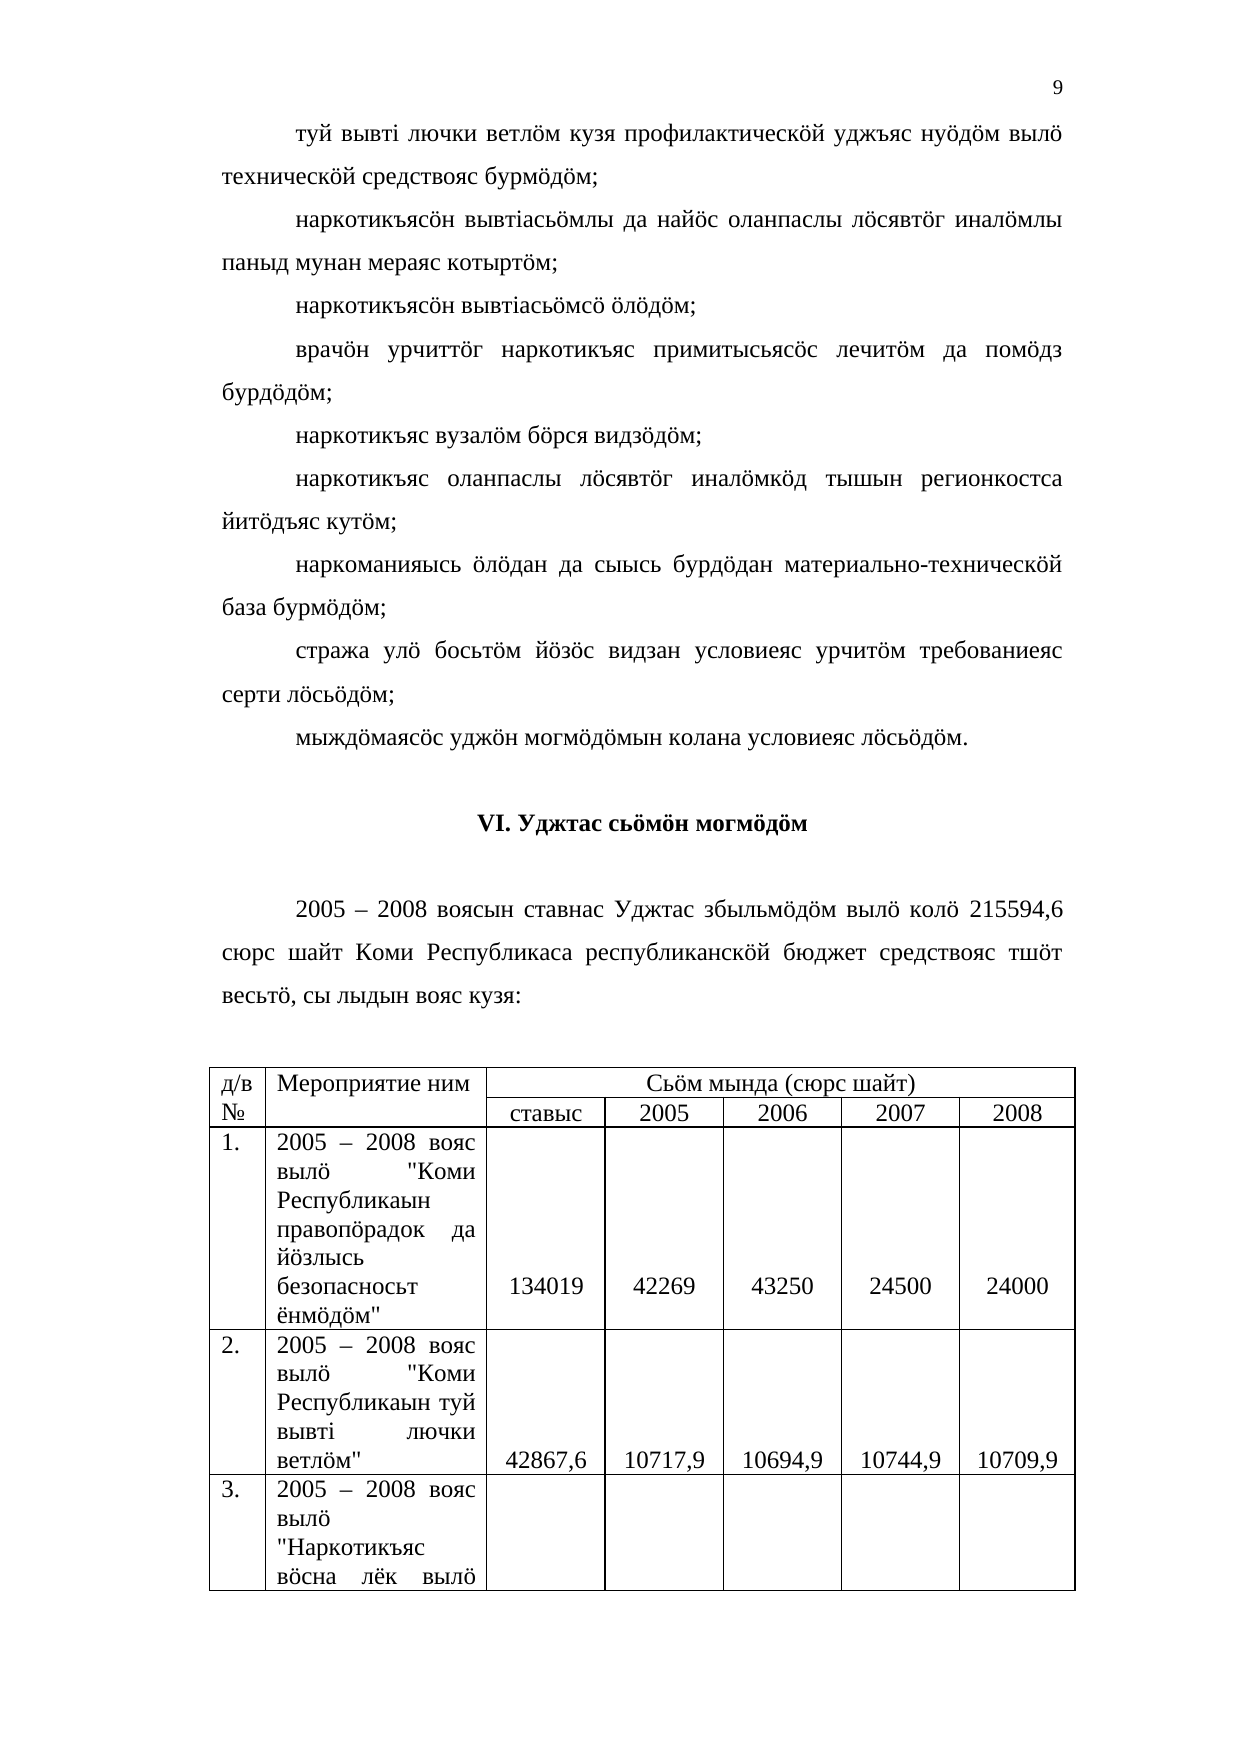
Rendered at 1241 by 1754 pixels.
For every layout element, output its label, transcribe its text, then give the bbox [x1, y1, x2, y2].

text 2005 – 2008 воясын ставнас Уджтас збыльмöдöм вылö колö 215594,6 сюрс шайт Коми Республикаса республиканскöй бюджет средствояс тшöт весьтö, сы лыдын вояс кузя: [222, 894, 1063, 1009]
text врачöн урчиттöг наркотикъяс примитысьясöс лечитöм да помöдз бурдöдöм; [222, 334, 1063, 406]
text туй вывтi лючки ветлöм кузя профилактическöй уджъяс нуöдöм вылö техническöй средствояс бурмöдöм; [222, 118, 1063, 190]
table_cell 2005 – 2008 вояс вылö "Коми Республикаын правопöрадок да йöзлысь безопасносьт ёнмöдöм" [266, 1128, 486, 1329]
text наркотикъяс вузалöм бöрся видзöдöм; [222, 420, 1063, 449]
table_cell 1. [210, 1128, 265, 1329]
table_cell 10709,9 [960, 1330, 1074, 1473]
table_cell 2007 [842, 1098, 959, 1126]
table_cell 2005 [606, 1098, 723, 1126]
table_header Мероприятие ним [266, 1068, 486, 1126]
table_cell [960, 1475, 1074, 1589]
table_header Сьöм мында (сюрс шайт) [487, 1068, 1074, 1097]
text наркотикъяс оланпаслы лöсявтöг иналöмкöд тышын регионкостса йитöдъяс кутöм; [222, 463, 1063, 535]
table_cell 3. [210, 1475, 265, 1589]
table_cell [724, 1475, 841, 1589]
table_cell 42867,6 [487, 1330, 604, 1473]
table_header д/в № [210, 1068, 265, 1126]
table_cell [842, 1475, 959, 1589]
table_cell 2. [210, 1330, 265, 1473]
text мыждöмаясöс уджöн могмöдöмын колана условиеяс лöсьöдöм. [222, 722, 1063, 751]
table_cell 2006 [724, 1098, 841, 1126]
text наркотикъясöн вывтiасьöмсö öлöдöм; [222, 291, 1063, 319]
table_cell 2005 – 2008 вояс вылö "Коми Республикаын туй вывтi лючки ветлöм" [266, 1330, 486, 1473]
table_cell 134019 [487, 1128, 604, 1329]
table_cell 2008 [960, 1098, 1074, 1126]
table_cell [606, 1475, 723, 1589]
text наркотикъясöн вывтiасьöмлы да найöс оланпаслы лöсявтöг иналöмлы паныд мунан мераяс котыртöм; [222, 204, 1063, 276]
table_cell 24000 [960, 1128, 1074, 1329]
table_cell 10694,9 [724, 1330, 841, 1473]
table_cell 2005 – 2008 вояс вылö "Наркотикъяс вöсна лёк вылö [266, 1475, 486, 1589]
table_cell ставыс [487, 1098, 604, 1126]
text наркоманияысь öлöдан да сыысь бурдöдан материально-техническöй база бурмöдöм; [222, 549, 1063, 621]
text VI. Уджтас сьöмöн могмöдöм [222, 808, 1063, 837]
text стража улö босьтöм йöзöс видзан условиеяс урчитöм требованиеяс серти лöсьöдöм; [222, 636, 1063, 707]
table_cell [487, 1475, 604, 1589]
table_cell 10717,9 [606, 1330, 723, 1473]
table_cell 10744,9 [842, 1330, 959, 1473]
table_cell 24500 [842, 1128, 959, 1329]
table_cell 42269 [606, 1128, 723, 1329]
table_cell 43250 [724, 1128, 841, 1329]
